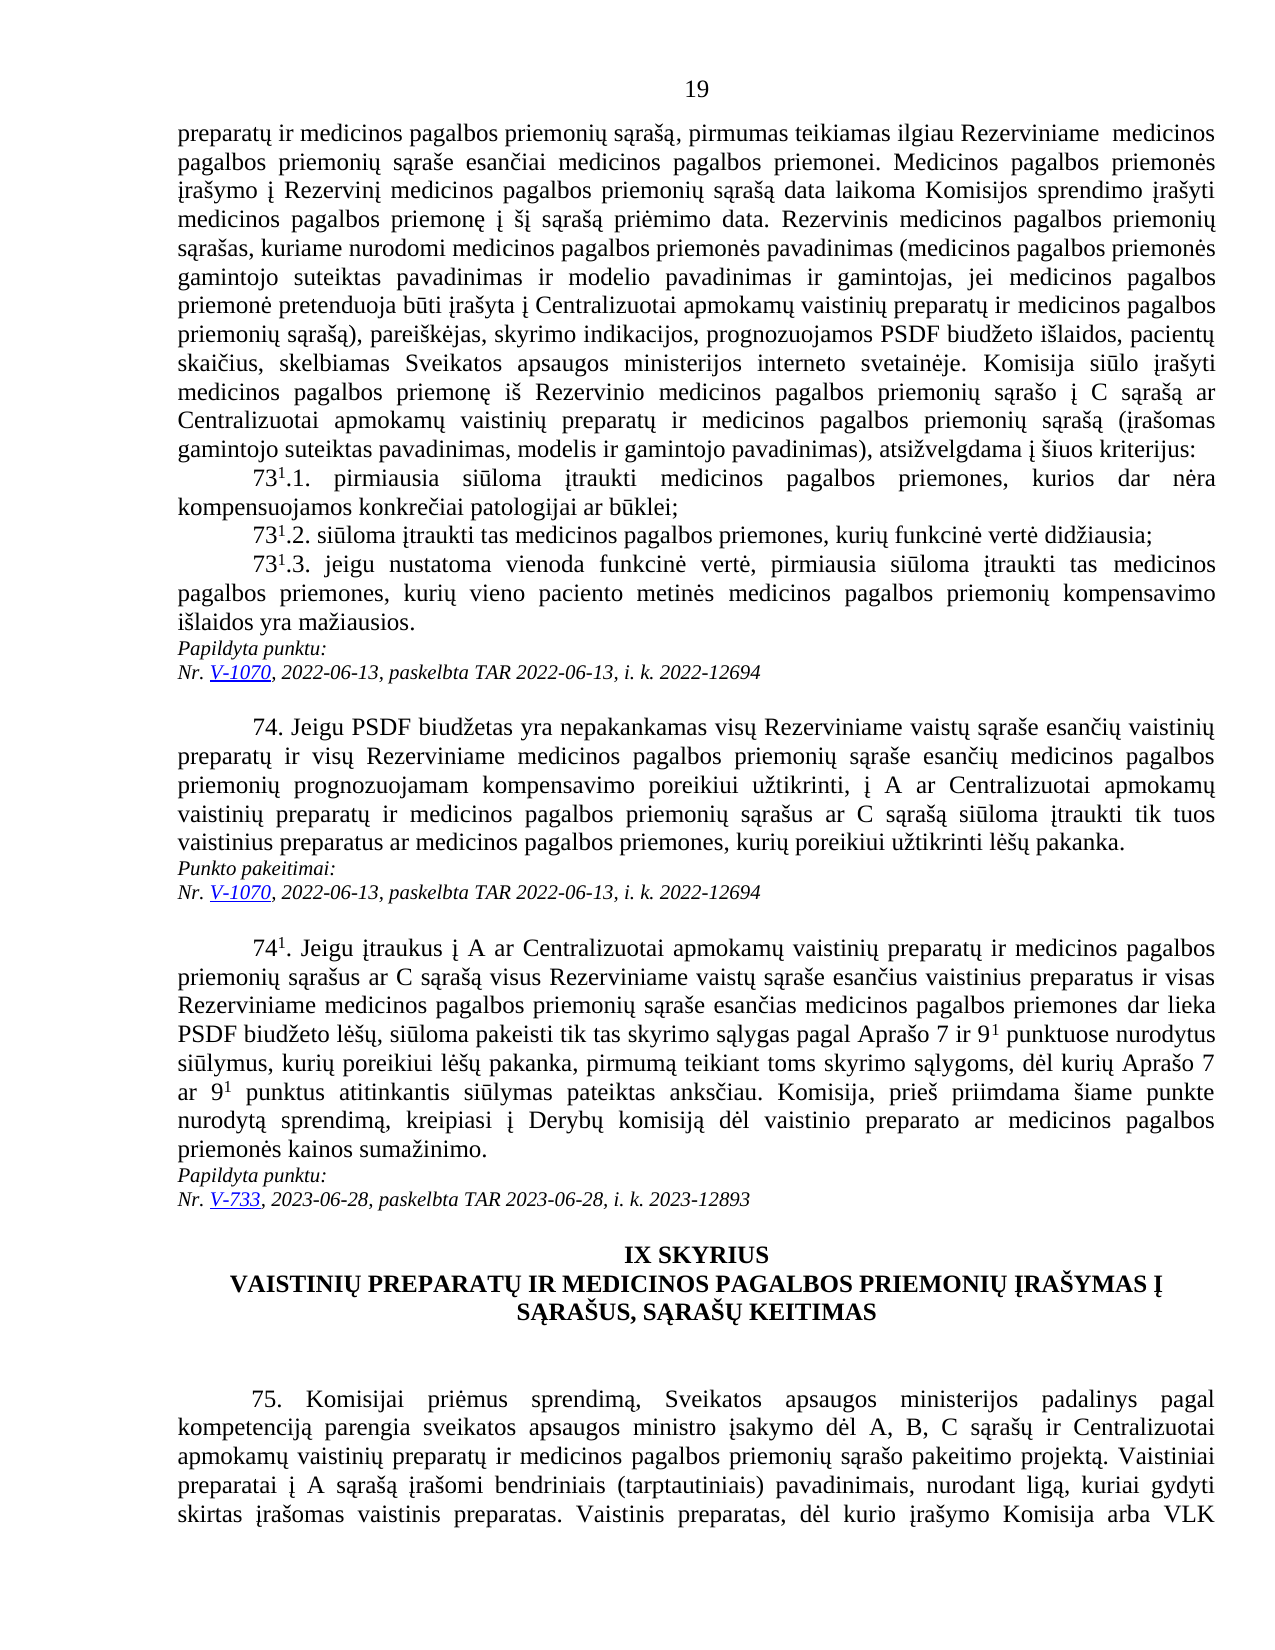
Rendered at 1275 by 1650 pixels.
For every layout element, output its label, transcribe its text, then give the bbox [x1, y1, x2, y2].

text preparatų ir medicinos pagalbos priemonių sąrašą, pirmumas teikiamas ilgiau Rezerviniame medicinos pagalbos priemonių sąraše esančiai medicinos pagalbos priemonei. Medicinos pagalbos priemonės įrašymo į Rezervinį medicinos pagalbos priemonių sąrašą data laikoma Komisijos sprendimo įrašyti medicinos pagalbos priemonę į šį sąrašą priėmimo data. Rezervinis medicinos pagalbos priemonių sąrašas, kuriame nurodomi medicinos pagalbos priemonės pavadinimas (medicinos pagalbos priemonės gamintojo suteiktas pavadinimas ir modelio pavadinimas ir gamintojas, jei medicinos pagalbos priemonė pretenduoja būti įrašyta į Centralizuotai apmokamų vaistinių preparatų ir medicinos pagalbos priemonių sąrašą), pareiškėjas, skyrimo indikacijos, prognozuojamos PSDF biudžeto išlaidos, pacientų skaičius, skelbiamas Sveikatos apsaugos ministerijos interneto svetainėje. Komisija siūlo įrašyti medicinos pagalbos priemonę iš Rezervinio medicinos pagalbos priemonių sąrašo į C sąrašą ar Centralizuotai apmokamų vaistinių preparatų ir medicinos pagalbos priemonių sąrašą (įrašomas gamintojo suteiktas pavadinimas, modelis ir gamintojo pavadinimas), atsižvelgdama į šiuos kriterijus: [177, 118, 1216, 463]
text Nr. V-733, 2023-06-28, paskelbta TAR 2023-06-28, i. k. 2023-12893 [177, 1187, 1216, 1211]
text 731.2. siūloma įtraukti tas medicinos pagalbos priemones, kurių funkcinė vertė didžiausia; [177, 521, 1216, 549]
text Punkto pakeitimai: [177, 856, 1216, 880]
text VAISTINIŲ PREPARATŲ IR MEDICINOS PAGALBOS PRIEMONIŲ ĮRAŠYMAS Į SĄRAŠUS, SĄRAŠŲ KEITIMAS [177, 1269, 1216, 1326]
text Nr. V-1070, 2022-06-13, paskelbta TAR 2022-06-13, i. k. 2022-12694 [177, 880, 1216, 904]
text Papildyta punktu: [177, 1163, 1216, 1187]
text 74. Jeigu PSDF biudžetas yra nepakankamas visų Rezerviniame vaistų sąraše esančių vaistinių preparatų ir visų Rezerviniame medicinos pagalbos priemonių sąraše esančių medicinos pagalbos priemonių prognozuojamam kompensavimo poreikiui užtikrinti, į A ar Centralizuotai apmokamų vaistinių preparatų ir medicinos pagalbos priemonių sąrašus ar C sąrašą siūloma įtraukti tik tuos vaistinius preparatus ar medicinos pagalbos priemones, kurių poreikiui užtikrinti lėšų pakanka. [177, 712, 1216, 856]
text 731.3. jeigu nustatoma vienoda funkcinė vertė, pirmiausia siūloma įtraukti tas medicinos pagalbos priemones, kurių vieno paciento metinės medicinos pagalbos priemonių kompensavimo išlaidos yra mažiausios. [177, 549, 1216, 636]
text 741. Jeigu įtraukus į A ar Centralizuotai apmokamų vaistinių preparatų ir medicinos pagalbos priemonių sąrašus ar C sąrašą visus Rezerviniame vaistų sąraše esančius vaistinius preparatus ir visas Rezerviniame medicinos pagalbos priemonių sąraše esančias medicinos pagalbos priemones dar lieka PSDF biudžeto lėšų, siūloma pakeisti tik tas skyrimo sąlygas pagal Aprašo 7 ir 91 punktuose nurodytus siūlymus, kurių poreikiui lėšų pakanka, pirmumą teikiant toms skyrimo sąlygoms, dėl kurių Aprašo 7 ar 91 punktus atitinkantis siūlymas pateiktas anksčiau. Komisija, prieš priimdama šiame punkte nurodytą sprendimą, kreipiasi į Derybų komisiją dėl vaistinio preparato ar medicinos pagalbos priemonės kainos sumažinimo. [177, 933, 1216, 1163]
text Nr. V-1070, 2022-06-13, paskelbta TAR 2022-06-13, i. k. 2022-12694 [177, 660, 1216, 684]
text Papildyta punktu: [177, 636, 1216, 660]
text 75. Komisijai priėmus sprendimą, Sveikatos apsaugos ministerijos padalinys pagal kompetenciją parengia sveikatos apsaugos ministro įsakymo dėl A, B, C sąrašų ir Centralizuotai apmokamų vaistinių preparatų ir medicinos pagalbos priemonių sąrašo pakeitimo projektą. Vaistiniai preparatai į A sąrašą įrašomi bendriniais (tarptautiniais) pavadinimais, nurodant ligą, kuriai gydyti skirtas įrašomas vaistinis preparatas. Vaistinis preparatas, dėl kurio įrašymo Komisija arba VLK [177, 1384, 1216, 1527]
text IX SKYRIUS [177, 1240, 1216, 1269]
text 731.1. pirmiausia siūloma įtraukti medicinos pagalbos priemones, kurios dar nėra kompensuojamos konkrečiai patologijai ar būklei; [177, 463, 1216, 521]
